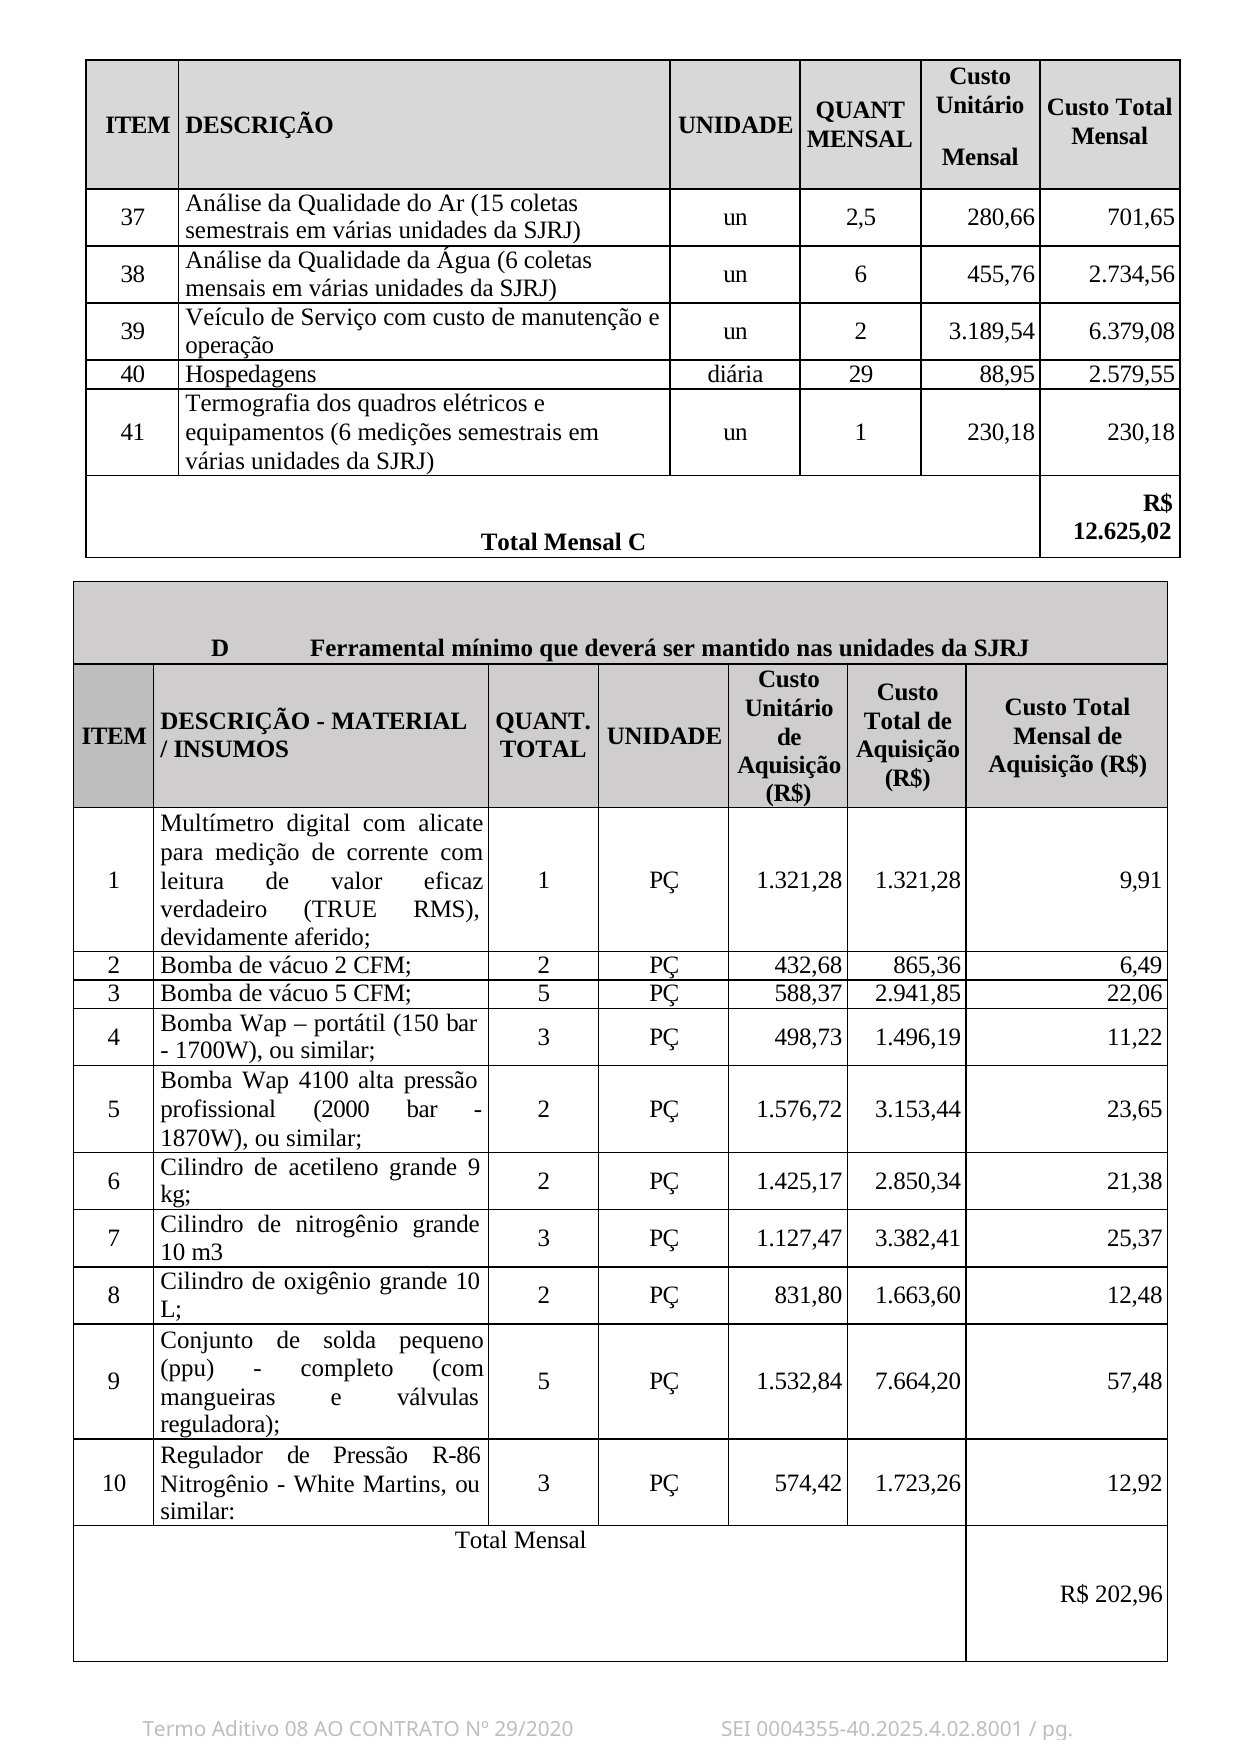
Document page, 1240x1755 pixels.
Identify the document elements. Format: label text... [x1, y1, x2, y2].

table_cell 1 [74, 808, 153, 951]
table_cell 831,80 [729, 1268, 847, 1323]
table_cell Cilindro de nitrogênio grande 10 m3 [154, 1210, 488, 1266]
table_cell Veículo de Serviço com custo de manutenção e operação [179, 304, 669, 359]
table_cell 57,48 [967, 1325, 1167, 1438]
table_cell 574,42 [729, 1440, 847, 1525]
table_cell DESCRIÇÃO - MATERIAL / INSUMOS [154, 665, 488, 807]
table_cell 280,66 [922, 190, 1039, 245]
table_cell PÇ [599, 1268, 728, 1323]
table_cell Total Mensal C [87, 476, 1039, 557]
table_cell 865,36 [848, 952, 965, 979]
table_cell Bomba de vácuo 2 CFM; [154, 952, 488, 979]
table_cell 6.379,08 [1041, 304, 1179, 359]
table_cell PÇ [599, 952, 728, 979]
table_cell 1.425,17 [729, 1153, 847, 1209]
table_cell 23,65 [967, 1066, 1167, 1152]
table_cell 10 [74, 1440, 153, 1525]
table_cell 2 [801, 304, 920, 359]
table_cell diária [671, 361, 799, 388]
table_header Custo Total Mensal [1041, 61, 1179, 188]
table_cell 37 [87, 190, 178, 245]
table_cell 7 [74, 1210, 153, 1266]
table_cell 1.321,28 [729, 808, 847, 951]
table_cell PÇ [599, 1066, 728, 1152]
table_cell Custo Unitário de Aquisição (R$) [729, 665, 847, 807]
table_cell R$ 12.625,02 [1041, 476, 1179, 557]
table_cell 2.579,55 [1041, 361, 1179, 388]
table_header DESCRIÇÃO [179, 61, 669, 188]
table_cell Total Mensal [74, 1526, 965, 1661]
table_cell QUANT. TOTAL [489, 665, 598, 807]
table_cell 38 [87, 247, 178, 302]
table_cell Cilindro de acetileno grande 9 kg; [154, 1153, 488, 1209]
table_cell 12,92 [967, 1440, 1167, 1525]
table_cell Custo Total de Aquisição (R$) [848, 665, 965, 807]
table_cell 3 [489, 1009, 598, 1065]
table_cell 4 [74, 1009, 153, 1065]
table_cell 1.576,72 [729, 1066, 847, 1152]
table_cell 39 [87, 304, 178, 359]
table_cell un [671, 390, 799, 474]
table_cell 1.321,28 [848, 808, 965, 951]
table_header UNIDADE [671, 61, 799, 188]
table_cell 1 [489, 808, 598, 951]
table_cell 1.127,47 [729, 1210, 847, 1266]
table_cell 2 [489, 1268, 598, 1323]
table_cell 2 [74, 952, 153, 979]
table_cell 5 [74, 1066, 153, 1152]
table_cell 11,22 [967, 1009, 1167, 1065]
table_cell 3.382,41 [848, 1210, 965, 1266]
table_cell 12,48 [967, 1268, 1167, 1323]
table_cell 9,91 [967, 808, 1167, 951]
table_cell Conjunto de solda pequeno (ppu) - completo (com mangueiras e válvulas reguladora); [154, 1325, 488, 1438]
table_cell 3 [489, 1210, 598, 1266]
table_cell 2,5 [801, 190, 920, 245]
table_cell Regulador de Pressão R-86 Nitrogênio - White Martins, ou similar: [154, 1440, 488, 1525]
table_cell Cilindro de oxigênio grande 10 L; [154, 1268, 488, 1323]
table_cell Análise da Qualidade do Ar (15 coletas semestrais em várias unidades da SJRJ) [179, 190, 669, 245]
table_cell PÇ [599, 1153, 728, 1209]
table_cell 2 [489, 952, 598, 979]
table_cell 230,18 [922, 390, 1039, 474]
table_cell Hospedagens [179, 361, 669, 388]
table_cell 5 [489, 1325, 598, 1438]
table_cell 1.723,26 [848, 1440, 965, 1525]
table_header Custo Unitário Mensal [922, 61, 1039, 188]
table_cell R$ 202,96 [967, 1526, 1167, 1661]
table_cell PÇ [599, 808, 728, 951]
table_cell 8 [74, 1268, 153, 1323]
table_cell 2.734,56 [1041, 247, 1179, 302]
table_cell 6 [74, 1153, 153, 1209]
table_cell Termografia dos quadros elétricos e equipamentos (6 medições semestrais em várias unidades da SJRJ) [179, 390, 669, 474]
table_cell 6 [801, 247, 920, 302]
table_cell PÇ [599, 1440, 728, 1525]
table_cell 1.532,84 [729, 1325, 847, 1438]
table_cell 40 [87, 361, 178, 388]
table_cell 29 [801, 361, 920, 388]
table_cell 3 [489, 1440, 598, 1525]
table_cell PÇ [599, 1325, 728, 1438]
table_cell 3.189,54 [922, 304, 1039, 359]
table_cell 1.663,60 [848, 1268, 965, 1323]
table_cell 21,38 [967, 1153, 1167, 1209]
table_cell 2.850,34 [848, 1153, 965, 1209]
table_cell ITEM [74, 665, 153, 807]
table_cell UNIDADE [599, 665, 728, 807]
table_cell 432,68 [729, 952, 847, 979]
table_cell 1.496,19 [848, 1009, 965, 1065]
table_cell 2 [489, 1153, 598, 1209]
table_cell 1 [801, 390, 920, 474]
table_cell 9 [74, 1325, 153, 1438]
table_cell Bomba de vácuo 5 CFM; [154, 981, 488, 1008]
table_cell 2.941,85 [848, 981, 965, 1008]
table_cell 5 [489, 981, 598, 1008]
table_cell 230,18 [1041, 390, 1179, 474]
table_header D Ferramental mínimo que deverá ser mantido nas unidades da SJRJ [74, 582, 1167, 663]
table_cell Bomba Wap 4100 alta pressão profissional (2000 bar - 1870W), ou similar; [154, 1066, 488, 1152]
table_cell PÇ [599, 981, 728, 1008]
table_cell 3 [74, 981, 153, 1008]
table_cell un [671, 247, 799, 302]
table_cell Multímetro digital com alicate para medição de corrente com leitura de valor eficaz verdadeiro (TRUE RMS), devidamente aferido; [154, 808, 488, 951]
table_cell 2 [489, 1066, 598, 1152]
table_cell PÇ [599, 1210, 728, 1266]
table_cell 22,06 [967, 981, 1167, 1008]
table_cell 455,76 [922, 247, 1039, 302]
table_cell Custo Total Mensal de Aquisição (R$) [967, 665, 1167, 807]
table_cell 88,95 [922, 361, 1039, 388]
table_cell Análise da Qualidade da Água (6 coletas mensais em várias unidades da SJRJ) [179, 247, 669, 302]
table_cell PÇ [599, 1009, 728, 1065]
table_header ITEM [87, 61, 178, 188]
table_cell 498,73 [729, 1009, 847, 1065]
table_cell 3.153,44 [848, 1066, 965, 1152]
table_cell Bomba Wap – portátil (150 bar - 1700W), ou similar; [154, 1009, 488, 1065]
table_cell 701,65 [1041, 190, 1179, 245]
table_cell 41 [87, 390, 178, 474]
table_cell un [671, 304, 799, 359]
table_cell un [671, 190, 799, 245]
table_header QUANT MENSAL [801, 61, 920, 188]
table_cell 25,37 [967, 1210, 1167, 1266]
table_cell 6,49 [967, 952, 1167, 979]
table_cell 7.664,20 [848, 1325, 965, 1438]
table_cell 588,37 [729, 981, 847, 1008]
